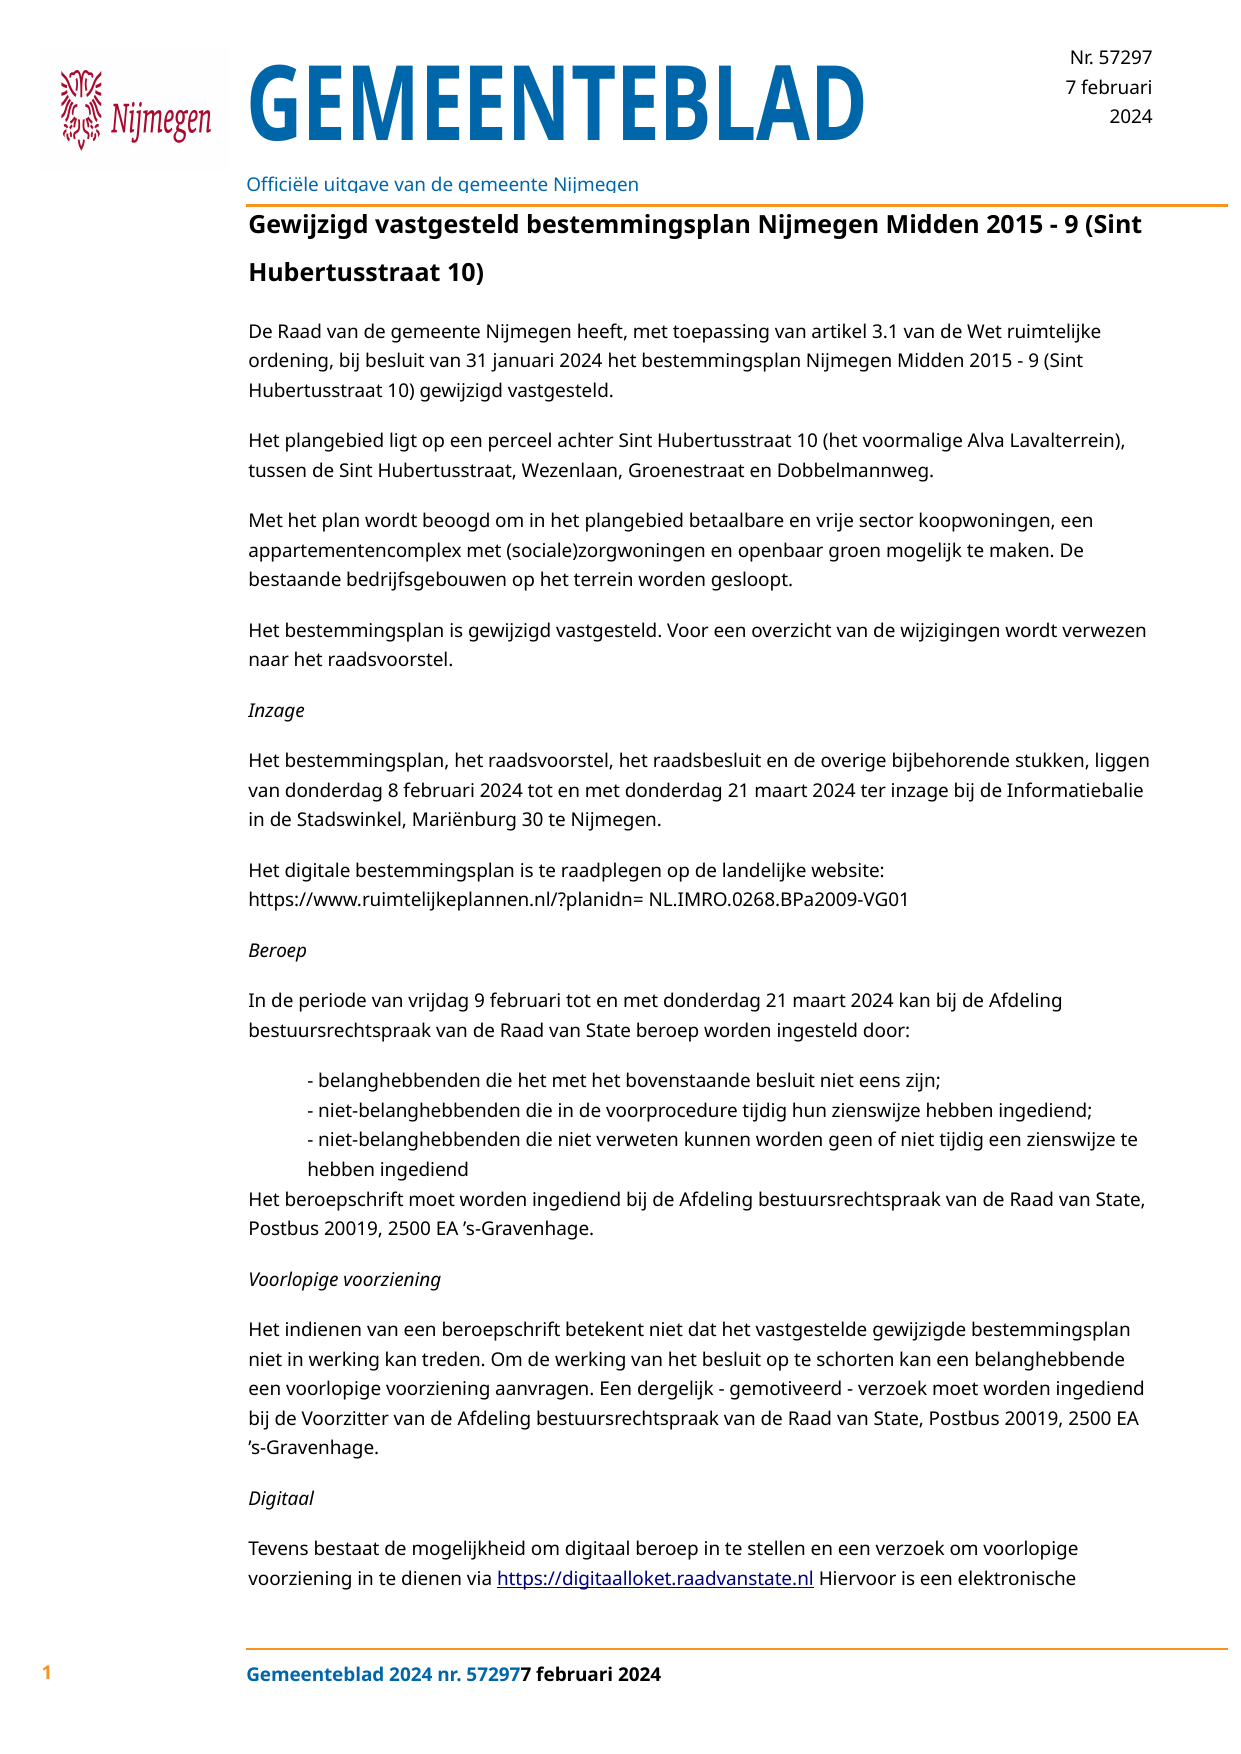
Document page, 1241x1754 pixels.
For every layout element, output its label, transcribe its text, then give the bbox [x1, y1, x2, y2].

list - belanghebbenden die het met het bovenstaande besluit niet eens zijn; [248, 1067, 1152, 1093]
text Gewijzigd vastgesteld bestemmingsplan Nijmegen Midden 2015 - 9 (Sint Hubertusstraat 10) [248, 207, 1152, 288]
text De Raad van de gemeente Nijmegen heeft, met toepassing van artikel 3.1 van de Wet ruimtelijke ordening, bij besluit van 31 januari 2024 het bestemmingsplan Nijmegen Midden 2015 - 9 (Sint Hubertusstraat 10) gewijzigd vastgesteld. [248, 318, 1152, 403]
text Het bestemmingsplan, het raadsvoorstel, het raadsbesluit en de overige bijbehorende stukken, liggen van donderdag 8 februari 2024 tot en met donderdag 21 maart 2024 ter inzage bij de Informatiebalie in de Stadswinkel, Mariënburg 30 te Nijmegen. [248, 747, 1152, 832]
text Het plangebied ligt op een perceel achter Sint Hubertusstraat 10 (het voormalige Alva Lavalterrein), tussen de Sint Hubertusstraat, Wezenlaan, Groenestraat en Dobbelmannweg. [248, 427, 1152, 483]
text Inzage [248, 697, 1152, 723]
text Voorlopige voorziening [248, 1266, 1152, 1292]
list - niet-belanghebbenden die in de voorprocedure tijdig hun zienswijze hebben ingediend; [248, 1097, 1152, 1123]
text In de periode van vrijdag 9 februari tot en met donderdag 21 maart 2024 kan bij de Afdeling bestuursrechtspraak van de Raad van State beroep worden ingesteld door: [248, 987, 1152, 1043]
text Het beroepschrift moet worden ingediend bij de Afdeling bestuursrechtspraak van de Raad van State, Postbus 20019, 2500 EA ’s-Gravenhage. [248, 1186, 1152, 1241]
text Digitaal [248, 1485, 1152, 1511]
text Beroep [248, 937, 1152, 963]
text Het bestemmingsplan is gewijzigd vastgesteld. Voor een overzicht van de wijzigingen wordt verwezen naar het raadsvoorstel. [248, 617, 1152, 672]
text Het digitale bestemmingsplan is te raadplegen op de landelijke website: https://www.ruimtelijkeplannen.nl/?planidn= NL.IMRO.0268.BPa2009-VG01 [248, 857, 1152, 912]
picture [41, 47, 231, 172]
text Het indienen van een beroepschrift betekent niet dat het vastgestelde gewijzigde bestemmingsplan niet in werking kan treden. Om de werking van het besluit op te schorten kan een belanghebbende een voorlopige voorziening aanvragen. Een dergelijk - gemotiveerd - verzoek moet worden ingediend bij de Voorzitter van de Afdeling bestuursrechtspraak van de Raad van State, Postbus 20019, 2500 EA ’s-Gravenhage. [248, 1316, 1152, 1460]
text Met het plan wordt beoogd om in het plangebied betaalbare en vrije sector koopwoningen, een appartementencomplex met (sociale)zorgwoningen en openbaar groen mogelijk te maken. De bestaande bedrijfsgebouwen op het terrein worden gesloopt. [248, 507, 1152, 592]
list - niet-belanghebbenden die niet verweten kunnen worden geen of niet tijdig een zienswijze te hebben ingediend [248, 1127, 1152, 1182]
text Tevens bestaat de mogelijkheid om digitaal beroep in te stellen en een verzoek om voorlopige voorziening in te dienen via https://digitaalloket.raadvanstate.nl Hiervoor is een elektronische [248, 1535, 1152, 1591]
